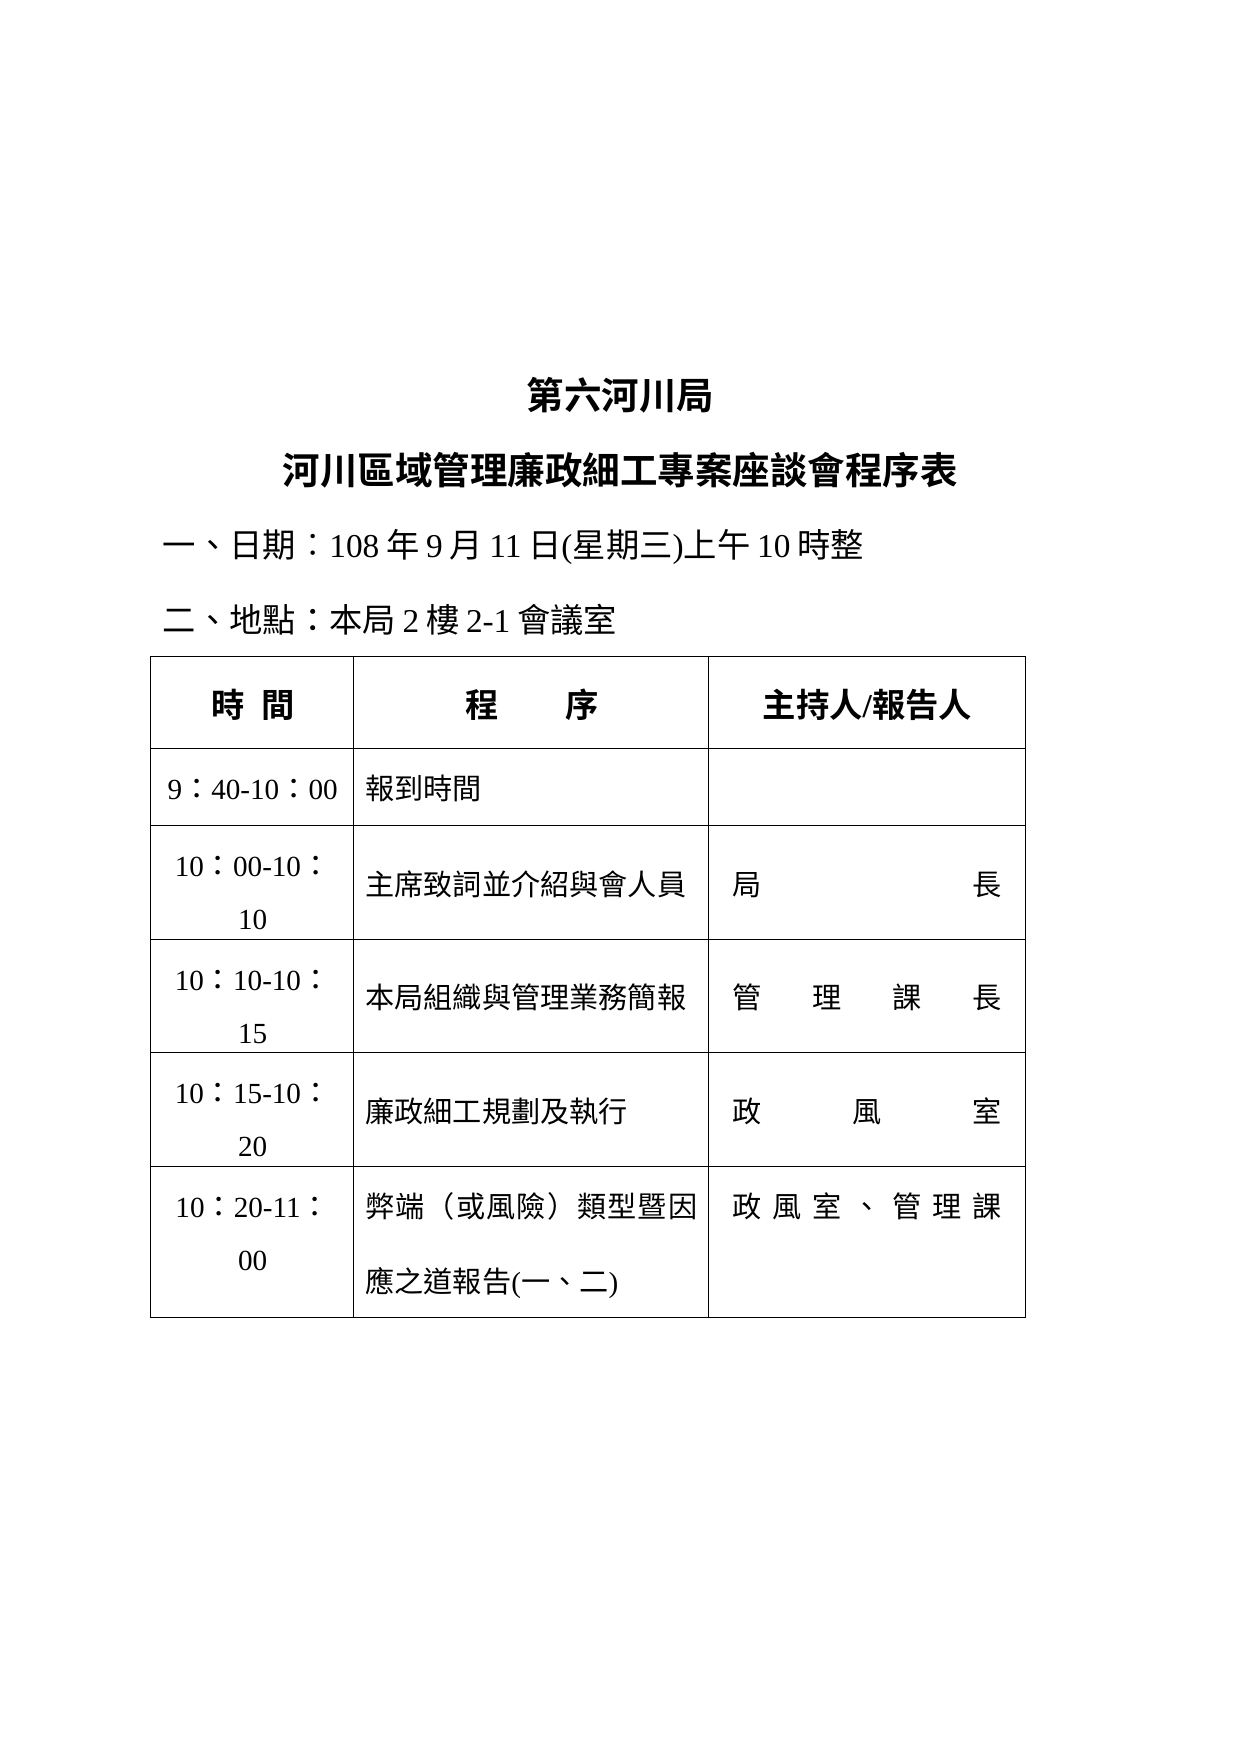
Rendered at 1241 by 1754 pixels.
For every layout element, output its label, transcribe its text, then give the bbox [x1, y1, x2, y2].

table_cell 主席致詞並介紹與會人員 [354, 826, 708, 939]
table_cell 10：00-10：10 [151, 826, 353, 939]
table_cell 報到時間 [354, 749, 708, 825]
table_cell 政風室 [709, 1053, 1025, 1166]
table_cell 局長 [709, 826, 1025, 939]
table_header 主持人/報告人 [709, 657, 1025, 748]
table_header 程 序 [354, 657, 708, 748]
table_cell 管理課長 [709, 940, 1025, 1052]
text 河川區域管理廉政細工專案座談會程序表 [162, 431, 1078, 506]
table_cell 弊端（或風險）類型暨因應之道報告(一、二) [354, 1167, 708, 1317]
text 第六河川局 [162, 356, 1078, 431]
table_cell 10：10-10：15 [151, 940, 353, 1052]
table_cell 本局組織與管理業務簡報 [354, 940, 708, 1052]
table_cell 廉政細工規劃及執行 [354, 1053, 708, 1166]
table_cell [709, 749, 1025, 825]
table_cell 政風室、管理課 [709, 1167, 1025, 1317]
table_cell 10：20-11：00 [151, 1167, 353, 1317]
table_cell 10：15-10：20 [151, 1053, 353, 1166]
text 一、日期︰108年9月11日(星期三)上午10時整 [162, 506, 1078, 581]
text 二、地點：本局2樓2-1會議室 [162, 581, 1078, 656]
table_header 時 間 [151, 657, 353, 748]
table_cell 9：40-10：00 [151, 749, 353, 825]
